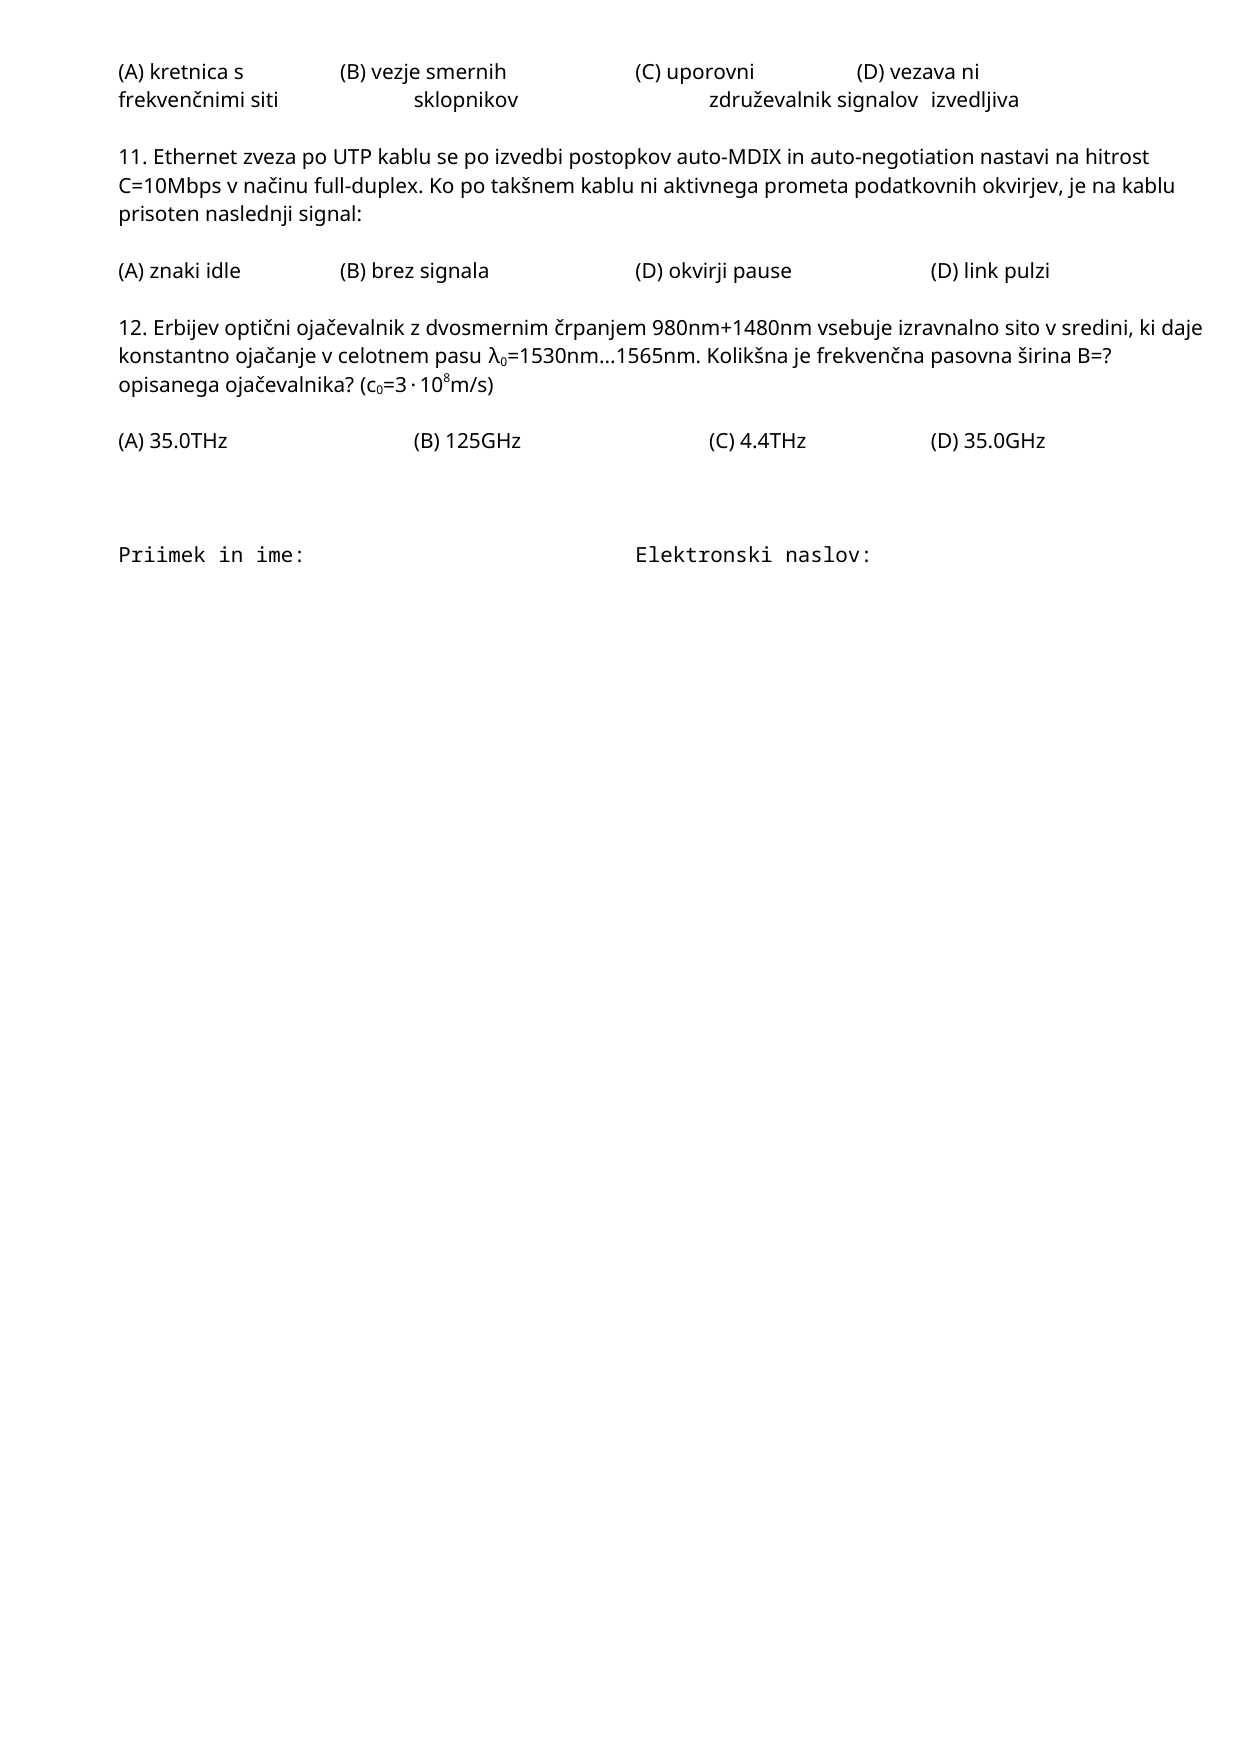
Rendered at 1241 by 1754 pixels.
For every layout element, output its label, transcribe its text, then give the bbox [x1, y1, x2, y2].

text frekvenčnimi siti sklopnikov združevalnik signalov izvedljiva [118, 85, 1212, 114]
text (A) znaki idle (B) brez signala (D) okvirji pause (D) link pulzi [118, 256, 1212, 284]
text (A) 35.0THz (B) 125GHz (C) 4.4THz (D) 35.0GHz [118, 427, 1212, 455]
text Priimek in ime: Elektronski naslov: [118, 540, 1212, 569]
text (A) kretnica s (B) vezje smernih (C) uporovni (D) vezava ni [118, 57, 1212, 85]
text 12. Erbijev optični ojačevalnik z dvosmernim črpanjem 980nm+1480nm vsebuje izravnalno sito v sredini, ki daje konstantno ojačanje v celotnem pasu λ0=1530nm...1565nm. Kolikšna je frekvenčna pasovna širina B=? opisanega ojačevalnika? (c0=3∙108m/s) [118, 313, 1212, 398]
text 11. Ethernet zveza po UTP kablu se po izvedbi postopkov auto-MDIX in auto-negotiation nastavi na hitrost C=10Mbps v načinu full-duplex. Ko po takšnem kablu ni aktivnega prometa podatkovnih okvirjev, je na kablu prisoten naslednji signal: [118, 142, 1212, 228]
